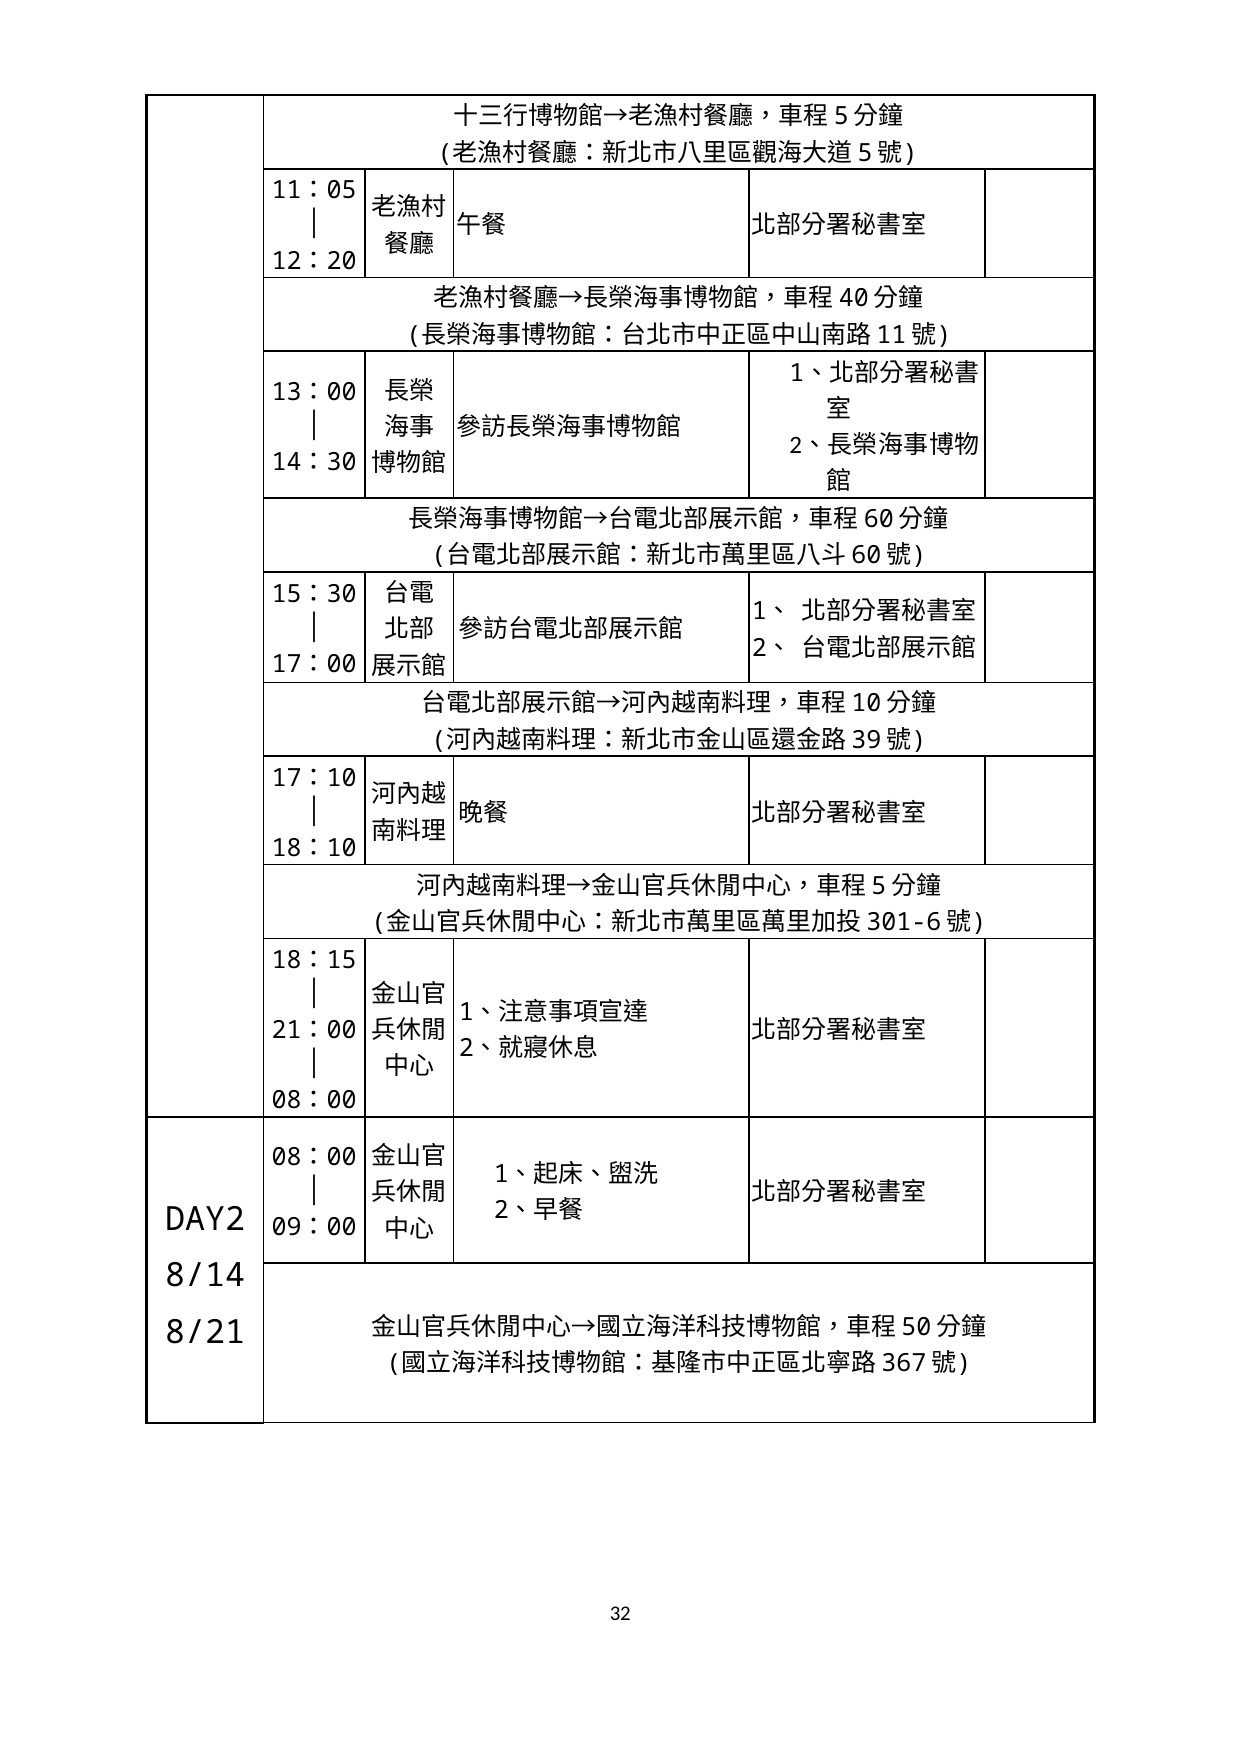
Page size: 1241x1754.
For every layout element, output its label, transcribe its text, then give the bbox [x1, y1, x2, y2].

table_cell 北部分署秘書室 [750, 170, 984, 276]
table_cell [986, 939, 1093, 1116]
table_cell 台電 北部 展示館 [366, 573, 453, 681]
table_cell [986, 1118, 1093, 1262]
table_cell [986, 573, 1093, 681]
table_cell [986, 170, 1093, 276]
table_cell 1、注意事項宣達 2、就寢休息 [454, 939, 748, 1116]
table_cell [148, 96, 263, 1116]
table_cell 河內越南料理→金山官兵休閒中心，車程5分鐘 (金山官兵休閒中心：新北市萬里區萬里加投301-6號) [264, 865, 1093, 938]
table_cell 13：00 │ 14：30 [264, 352, 364, 497]
table_cell 參訪長榮海事博物館 [454, 352, 748, 497]
table_cell 金山官兵休閒中心 [366, 1118, 453, 1262]
table_cell 北部分署秘書室 [750, 757, 984, 863]
table_cell 金山官兵休閒中心→國立海洋科技博物館，車程50分鐘 (國立海洋科技博物館：基隆市中正區北寧路367號) [264, 1264, 1093, 1422]
table_cell 老漁村餐廳→長榮海事博物館，車程40分鐘 (長榮海事博物館：台北市中正區中山南路11號) [264, 278, 1093, 350]
table_cell 長榮 海事 博物館 [366, 352, 453, 497]
table_cell 北部分署秘書室 台電北部展示館 [750, 573, 984, 681]
table_cell 北部分署秘書室 [750, 939, 984, 1116]
table_cell 18：15 │ 21：00 │ 08：00 [264, 939, 364, 1116]
table_cell 長榮海事博物館→台電北部展示館，車程60分鐘 (台電北部展示館：新北市萬里區八斗60號) [264, 499, 1093, 571]
table_cell [986, 757, 1093, 863]
table_cell 17：10 │ 18：10 [264, 757, 364, 863]
table_cell 北部分署秘書室 [750, 1118, 984, 1262]
table_cell 晚餐 [454, 757, 748, 863]
table_cell 金山官兵休閒中心 [366, 939, 453, 1116]
table_cell 台電北部展示館→河內越南料理，車程10分鐘 (河內越南料理：新北市金山區還金路39號) [264, 683, 1093, 755]
table_cell 11：05 │ 12：20 [264, 170, 364, 276]
table_cell 08：00 │ 09：00 [264, 1118, 364, 1262]
table_cell 起床、盥洗 早餐 [454, 1118, 748, 1262]
table_cell 15：30 │ 17：00 [264, 573, 364, 681]
table_cell [986, 352, 1093, 497]
table_cell 參訪台電北部展示館 [454, 573, 748, 681]
table_cell 午餐 [454, 170, 748, 276]
table_cell 十三行博物館→老漁村餐廳，車程5分鐘 (老漁村餐廳：新北市八里區觀海大道5號) [264, 96, 1093, 168]
table_cell 河內越南料理 [366, 757, 453, 863]
table_cell DAY2 8/14 8/21 [148, 1118, 263, 1422]
table_cell 北部分署秘書室 長榮海事博物館 [750, 352, 984, 497]
table_cell 老漁村餐廳 [366, 170, 453, 276]
